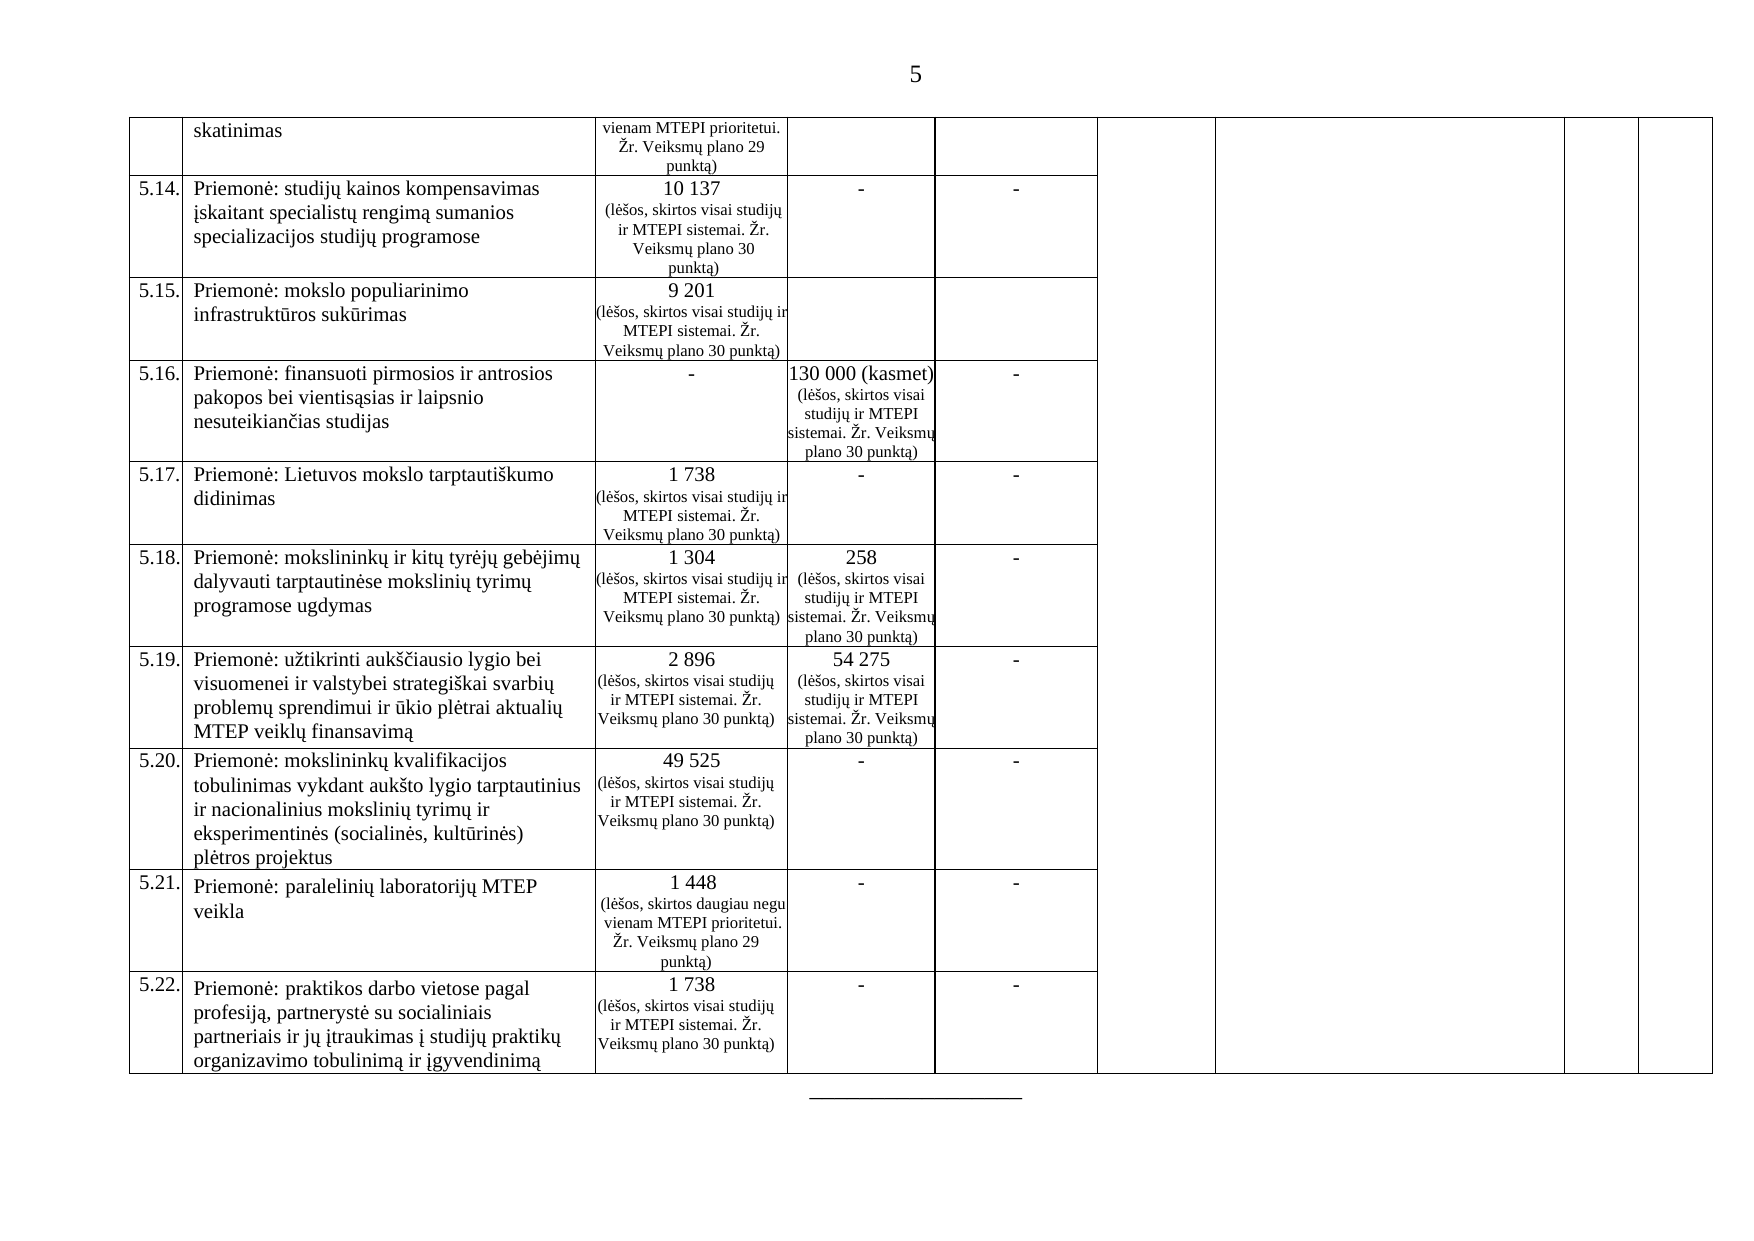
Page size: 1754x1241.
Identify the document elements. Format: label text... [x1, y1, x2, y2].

table_cell Priemonė: mokslininkų ir kitų tyrėjų gebėjimų dalyvauti tarptautinėse mokslinių tyrimų programose ugdymas [183, 545, 595, 646]
table_cell - [936, 545, 1097, 646]
table_cell 258 (lėšos, skirtos visai studijų ir MTEPI sistemai. Žr. Veiksmų plano 30 punktą) [788, 545, 934, 646]
table_cell 10 137 (lėšos, skirtos visai studijų ir MTEPI sistemai. Žr. Veiksmų plano 30 punktą) [596, 176, 787, 277]
table_cell [1565, 118, 1638, 1072]
table_cell 5.21. [130, 870, 182, 971]
table_cell - [936, 118, 1097, 175]
text _________________ [118, 1073, 1713, 1102]
table_cell 54 275 (lėšos, skirtos visai studijų ir MTEPI sistemai. Žr. Veiksmų plano 30 punktą) [788, 647, 934, 747]
table_cell - [936, 462, 1097, 544]
table_cell 5.15. [130, 278, 182, 359]
table_cell Priemonė: praktikos darbo vietose pagal profesiją, partnerystė su socialiniais partneriais ir jų įtraukimas į studijų praktikų organizavimo tobulinimą ir įgyvendinimą [183, 972, 595, 1072]
table_cell 9 201 (lėšos, skirtos visai studijų ir MTEPI sistemai. Žr. Veiksmų plano 30 punktą) [596, 278, 787, 359]
table_cell - [788, 176, 934, 277]
table_cell - [788, 462, 934, 544]
table_cell Priemonė: finansuoti pirmosios ir antrosios pakopos bei vientisąsias ir laipsnio nesuteikiančias studijas [183, 361, 595, 461]
table_cell Priemonė: mokslininkų kvalifikacijos tobulinimas vykdant aukšto lygio tarptautinius ir nacionalinius mokslinių tyrimų ir eksperimentinės (socialinės, kultūrinės) plėtros projektus [183, 749, 595, 869]
table_cell [130, 118, 182, 175]
table_cell - [788, 972, 934, 1072]
table_cell [1216, 118, 1564, 1072]
table_cell Priemonė: studijų kainos kompensavimas įskaitant specialistų rengimą sumanios specializacijos studijų programose [183, 176, 595, 277]
table_cell vienam MTEPI prioritetui. Žr. Veiksmų plano 29 punktą) [596, 118, 787, 175]
table_cell 1 448 (lėšos, skirtos daugiau negu vienam MTEPI prioritetui. Žr. Veiksmų plano 29 punktą) [596, 870, 787, 971]
table_cell - [788, 870, 934, 971]
table_cell 5.20. [130, 749, 182, 869]
table_cell 5.22. [130, 972, 182, 1072]
table_cell 5.18. [130, 545, 182, 646]
table_cell Priemonė: paralelinių laboratorijų MTEP veikla [183, 870, 595, 971]
table_cell - [936, 972, 1097, 1072]
table_cell 5.19. [130, 647, 182, 747]
table_cell - [936, 647, 1097, 747]
table_cell - [596, 361, 787, 461]
table_cell - [788, 118, 934, 175]
table_cell 5.16. [130, 361, 182, 461]
table_cell - [936, 870, 1097, 971]
table_cell Priemonė: Lietuvos mokslo tarptautiškumo didinimas [183, 462, 595, 544]
table_cell 1 304 (lėšos, skirtos visai studijų ir MTEPI sistemai. Žr. Veiksmų plano 30 punktą) [596, 545, 787, 646]
table_cell - [936, 749, 1097, 869]
table_cell 130 000 (kasmet) (lėšos, skirtos visai studijų ir MTEPI sistemai. Žr. Veiksmų plano 30 punktą) [788, 361, 934, 461]
table_cell 5.17. [130, 462, 182, 544]
table_cell 49 525 (lėšos, skirtos visai studijų ir MTEPI sistemai. Žr. Veiksmų plano 30 punktą) [596, 749, 787, 869]
table_cell skatinimas [183, 118, 595, 175]
table_cell [1098, 118, 1215, 1072]
table_cell Priemonė: užtikrinti aukščiausio lygio bei visuomenei ir valstybei strategiškai svarbių problemų sprendimui ir ūkio plėtrai aktualių MTEP veiklų finansavimą [183, 647, 595, 747]
table_cell 2 896 (lėšos, skirtos visai studijų ir MTEPI sistemai. Žr. Veiksmų plano 30 punktą) [596, 647, 787, 747]
table_cell Priemonė: mokslo populiarinimo infrastruktūros sukūrimas [183, 278, 595, 359]
table_cell 1 738 (lėšos, skirtos visai studijų ir MTEPI sistemai. Žr. Veiksmų plano 30 punktą) [596, 462, 787, 544]
table_cell [788, 278, 934, 359]
table_cell - [936, 361, 1097, 461]
table_cell 5.14. [130, 176, 182, 277]
table_cell 1 738 (lėšos, skirtos visai studijų ir MTEPI sistemai. Žr. Veiksmų plano 30 punktą) [596, 972, 787, 1072]
table_cell [936, 278, 1097, 359]
table_cell - [936, 176, 1097, 277]
table_cell - [788, 749, 934, 869]
table_cell [1639, 118, 1712, 1072]
